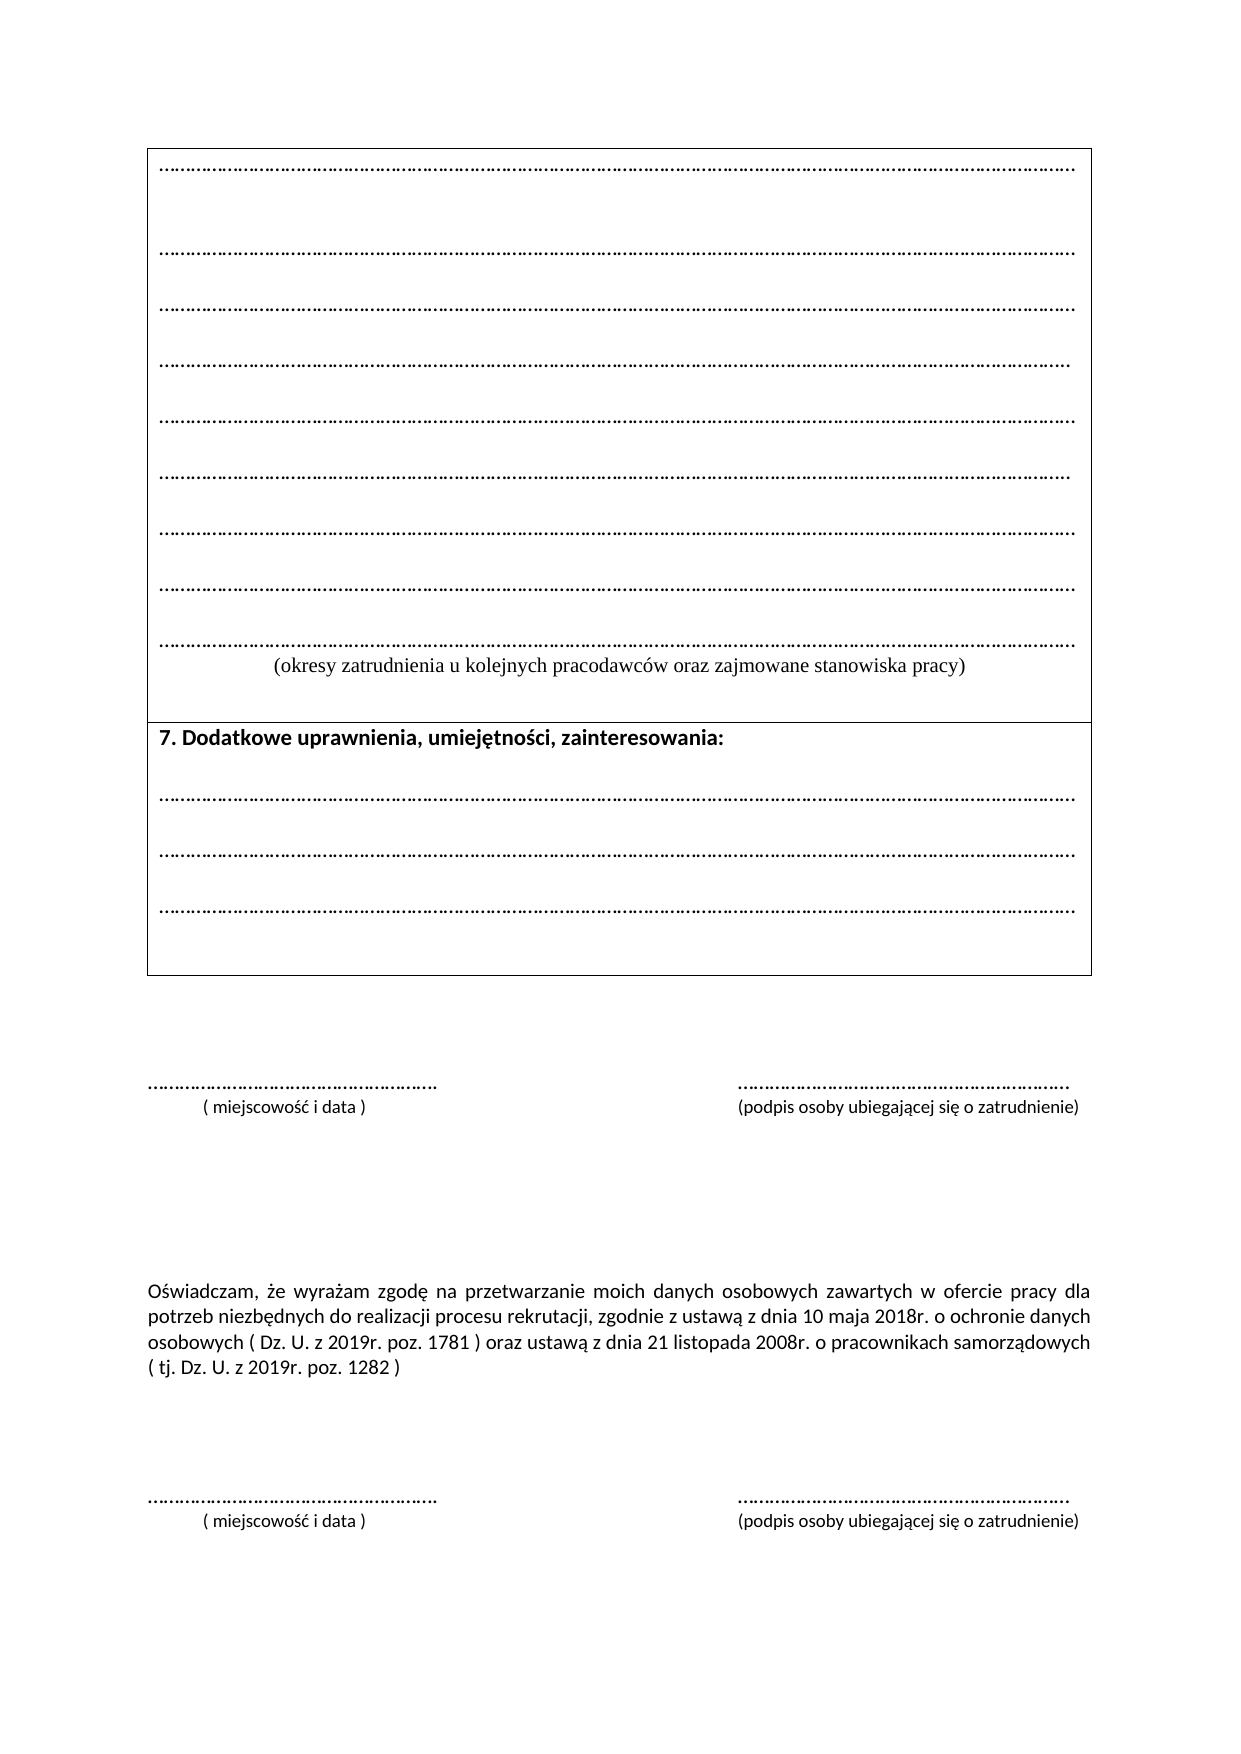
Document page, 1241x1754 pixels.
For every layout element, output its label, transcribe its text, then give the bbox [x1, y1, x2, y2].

text ………………………………………………. ……………………………………………………… [148, 1482, 1093, 1509]
text ( miejscowość i data ) (podpis osoby ubiegającej się o zatrudnienie) [148, 1509, 1093, 1532]
text Oświadczam, że wyrażam zgodę na przetwarzanie moich danych osobowych zawartych w ofercie pracy dla potrzeb niezbędnych do realizacji procesu rekrutacji, zgodnie z ustawą z dnia 10 maja 2018r. o ochronie danych osobowych ( Dz. U. z 2019r. poz. 1781 ) oraz ustawą z dnia 21 listopada 2008r. o pracownikach samorządowych ( tj. Dz. U. z 2019r. poz. 1282 ) [148, 1278, 1093, 1380]
table_cell ………………………………………………………………………………………………………………………………………………………… ………………………………………………………………………………………………………………………………………………………… ………………………………………………………………………………………………………………………………………………………… ……………………………………………………………………………………………………………………………………………………….. ………………………………………………………………………………………………………………………………………………………… ……………………………………………………………………………………………………………………………………………………….. ………………………………………………………………………………………………………………………………………………………… ………………………………………………………………………………………………………………………………………………………… ………………………………………………………………………………………………………………………………………………………… (okresy zatrudnienia u kolejnych pracodawców oraz zajmowane stanowiska pracy) [148, 149, 1091, 722]
text ………………………………………………. ……………………………………………………… [148, 1067, 1093, 1095]
table_cell 7. Dodatkowe uprawnienia, umiejętności, zainteresowania: ………………………………………………………………………………………………………………………………………………………… ………………………………………………………………………………………………………………………………………………………… ………………………………………………………………………………………………………………………………………………………… [148, 723, 1091, 975]
text ( miejscowość i data ) (podpis osoby ubiegającej się o zatrudnienie) [148, 1095, 1093, 1118]
